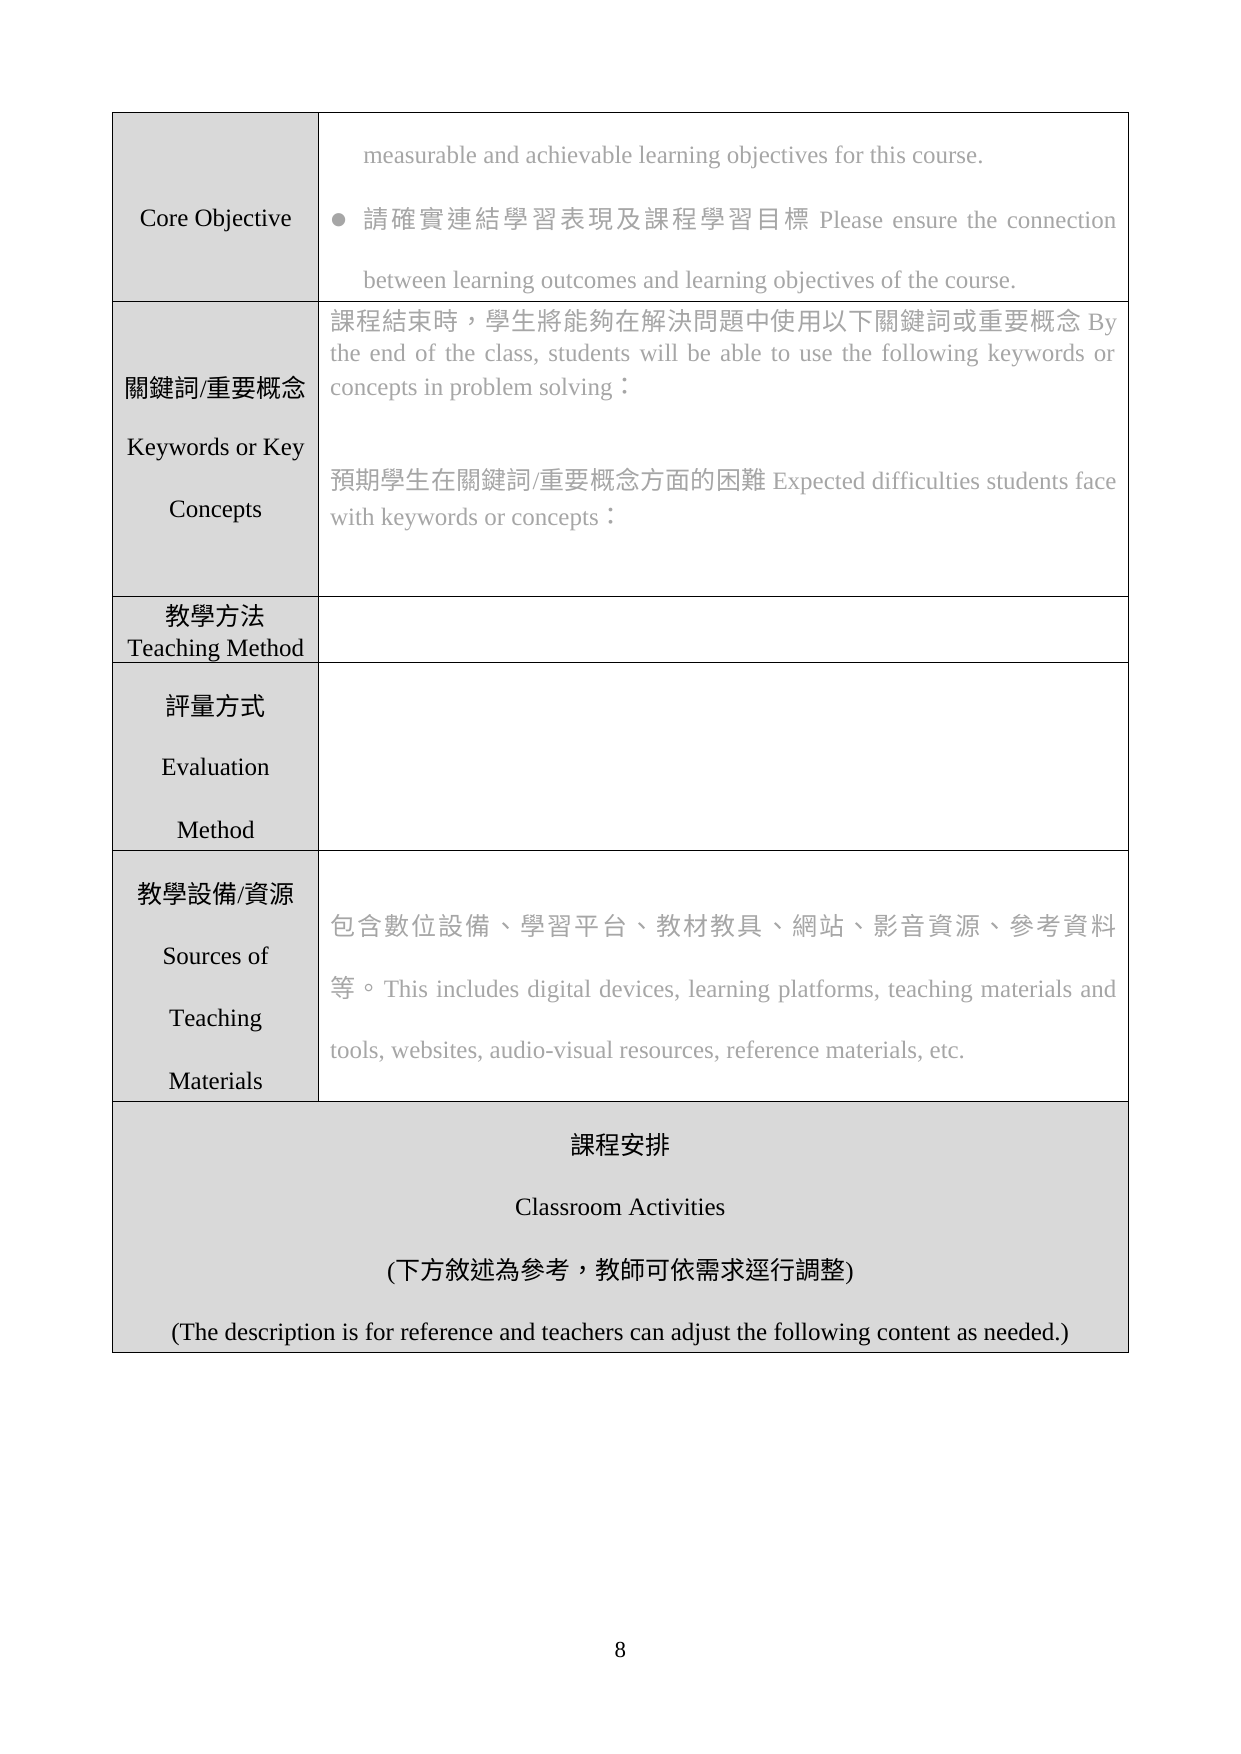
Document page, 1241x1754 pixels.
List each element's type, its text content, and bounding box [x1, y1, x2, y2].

table_cell 教學方法 Teaching Method [113, 597, 318, 662]
table_cell 包含數位設備、學習平台、教材教具、網站、影音資源、參考資料等。This includes digital devices, learning platforms, teaching materials and tools, websites, audio-visual resources, reference materials, etc. [319, 851, 1128, 1101]
table_cell Core Objective [113, 113, 318, 301]
table_cell [319, 663, 1128, 850]
table_cell [319, 597, 1128, 662]
table_cell 教學設備/資源 Sources of Teaching Materials [113, 851, 318, 1101]
table_cell 課程安排 Classroom Activities (下方敘述為參考，教師可依需求逕行調整) (The description is for reference and teachers can adjust the following content as needed.) [113, 1102, 1128, 1352]
table_cell 課程結束時，學生將能夠在解決問題中使用以下關鍵詞或重要概念By the end of the class, students will be able to use the following keywords or concepts in problem solving： 預期學生在關鍵詞/重要概念方面的困難Expected difficulties students face with keywords or concepts： [319, 302, 1128, 596]
table_cell measurable and achievable learning objectives for this course. 請確實連結學習表現及課程學習目標Please ensure the connection between learning outcomes and learning objectives of the course. [319, 113, 1128, 301]
table_cell 評量方式 Evaluation Method [113, 663, 318, 850]
table_cell 關鍵詞/重要概念 Keywords or Key Concepts [113, 302, 318, 596]
